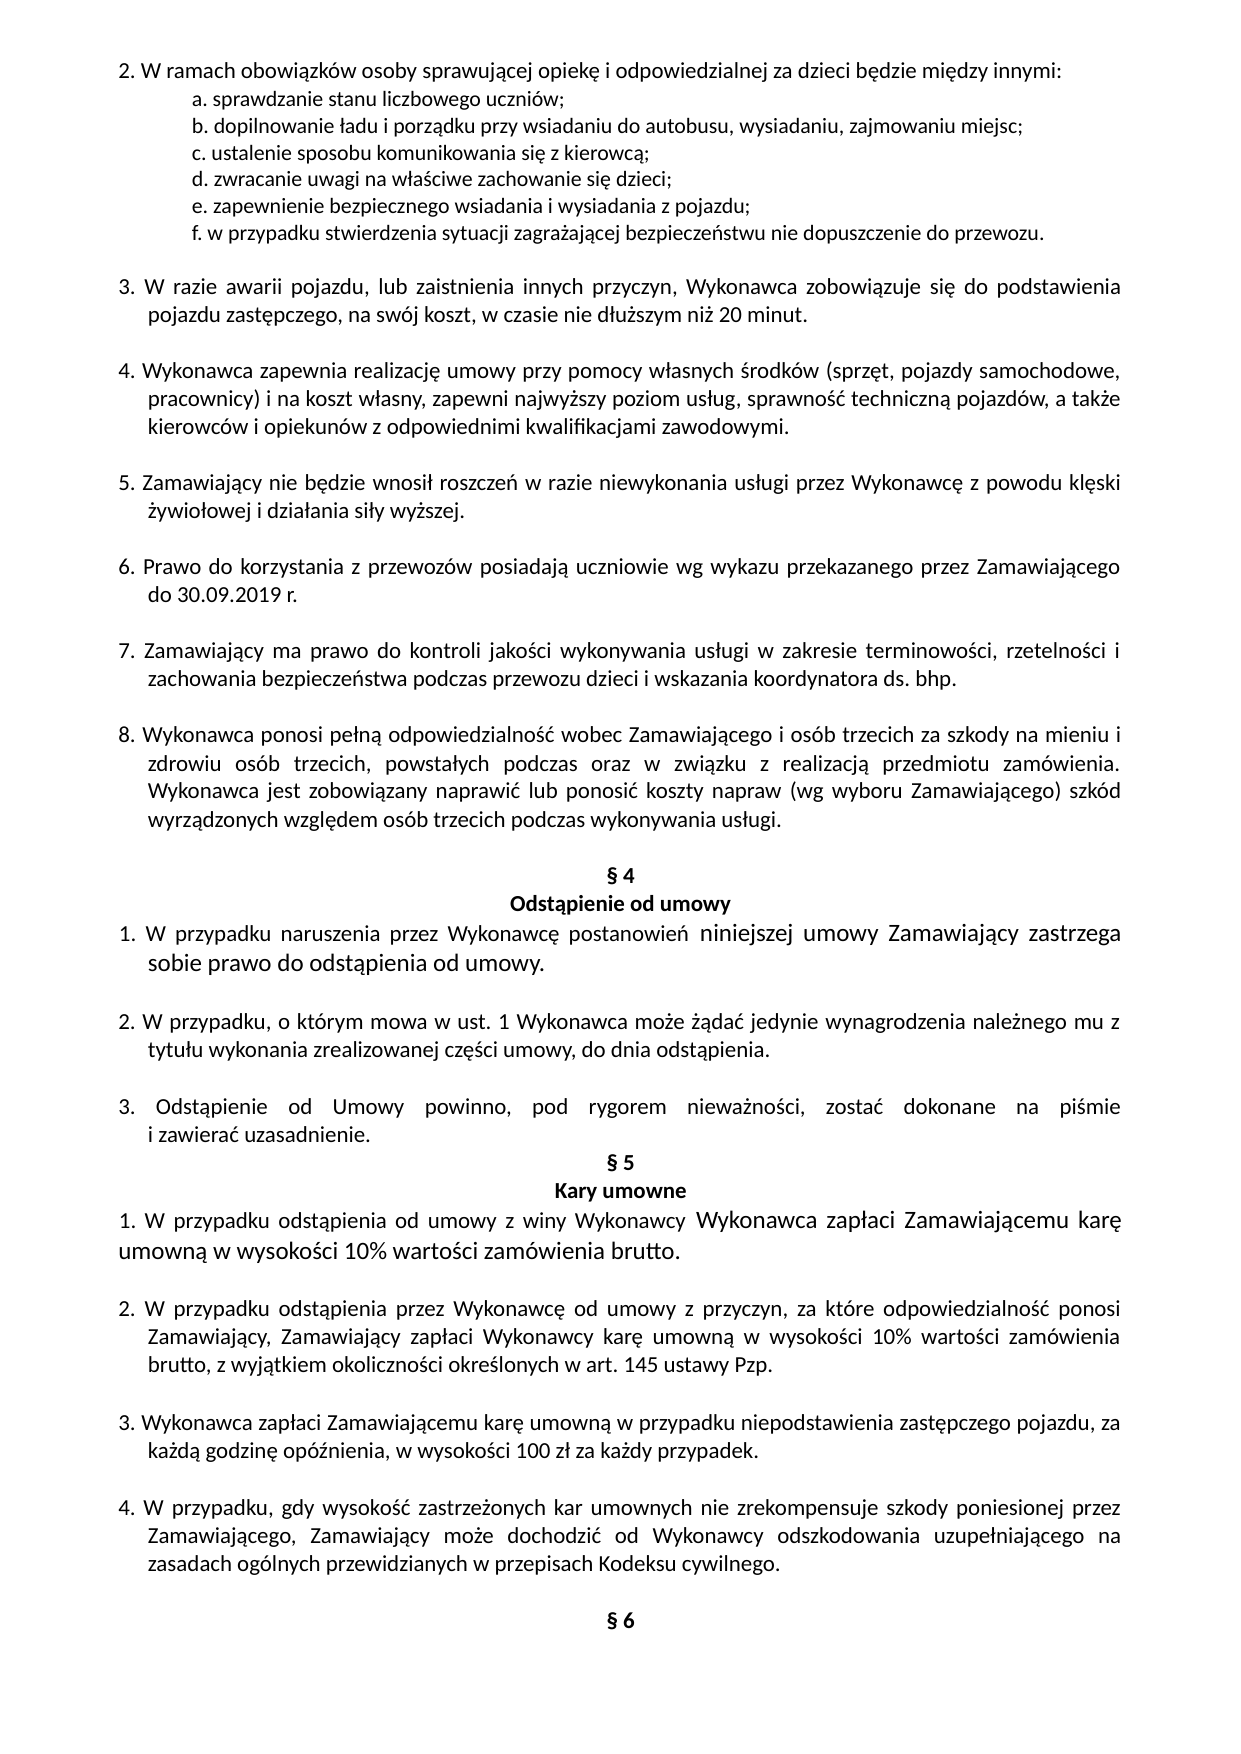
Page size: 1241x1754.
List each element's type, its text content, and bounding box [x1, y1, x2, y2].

text Odstąpienie od umowy [118, 889, 1122, 917]
text 4. Wykonawca zapewnia realizację umowy przy pomocy własnych środków (sprzęt, pojazdy samochodowe, pracownicy) i na koszt własny, zapewni najwyższy poziom usług, sprawność techniczną pojazdów, a także kierowców i opiekunów z odpowiednimi kwalifikacjami zawodowymi. [118, 356, 1122, 440]
list 2. W przypadku, o którym mowa w ust. 1 Wykonawca może żądać jedynie wynagrodzenia należnego mu z tytułu wykonania zrealizowanej części umowy, do dnia odstąpienia. [118, 1007, 1122, 1063]
list 3. Wykonawca zapłaci Zamawiającemu karę umowną w przypadku niepodstawienia zastępczego pojazdu, za każdą godzinę opóźnienia, w wysokości 100 zł za każdy przypadek. [118, 1408, 1122, 1464]
list 4. W przypadku, gdy wysokość zastrzeżonych kar umownych nie zrekompensuje szkody poniesionej przez Zamawiającego, Zamawiający może dochodzić od Wykonawcy odszkodowania uzupełniającego na zasadach ogólnych przewidzianych w przepisach Kodeksu cywilnego. [118, 1493, 1122, 1577]
text 1. W przypadku naruszenia przez Wykonawcę postanowień niniejszej umowy Zamawiający zastrzega sobie prawo do odstąpienia od umowy. [119, 917, 1122, 978]
text 8. Wykonawca ponosi pełną odpowiedzialność wobec Zamawiającego i osób trzecich za szkody na mieniu i zdrowiu osób trzecich, powstałych podczas oraz w związku z realizacją przedmiotu zamówienia. Wykonawca jest zobowiązany naprawić lub ponosić koszty napraw (wg wyboru Zamawiającego) szkód wyrządzonych względem osób trzecich podczas wykonywania usługi. [118, 721, 1122, 833]
text 2. W ramach obowiązków osoby sprawującej opiekę i odpowiedzialnej za dzieci będzie między innymi: [118, 56, 1122, 84]
text a. sprawdzanie stanu liczbowego uczniów; [118, 84, 1122, 112]
text § 6 [118, 1606, 1122, 1634]
list 3. Odstąpienie od Umowy powinno, pod rygorem nieważności, zostać dokonane na piśmie i zawierać uzasadnienie. [118, 1092, 1122, 1148]
text d. zwracanie uwagi na właściwe zachowanie się dzieci; [118, 166, 1122, 192]
list 2. W przypadku odstąpienia przez Wykonawcę od umowy z przyczyn, za które odpowiedzialność ponosi Zamawiający, Zamawiający zapłaci Wykonawcy karę umowną w wysokości 10% wartości zamówienia brutto, z wyjątkiem okoliczności określonych w art. 145 ustawy Pzp. [118, 1294, 1122, 1378]
text 6. Prawo do korzystania z przewozów posiadają uczniowie wg wykazu przekazanego przez Zamawiającego do 30.09.2019 r. [118, 552, 1122, 608]
text e. zapewnienie bezpiecznego wsiadania i wysiadania z pojazdu; [118, 192, 1122, 219]
text f. w przypadku stwierdzenia sytuacji zagrażającej bezpieczeństwu nie dopuszczenie do przewozu. [118, 219, 1122, 246]
text b. dopilnowanie ładu i porządku przy wsiadaniu do autobusu, wysiadaniu, zajmowaniu miejsc; [118, 112, 1122, 139]
text 3. W razie awarii pojazdu, lub zaistnienia innych przyczyn, Wykonawca zobowiązuje się do podstawienia pojazdu zastępczego, na swój koszt, w czasie nie dłuższym niż 20 minut. [118, 272, 1122, 328]
text c. ustalenie sposobu komunikowania się z kierowcą; [118, 139, 1122, 166]
text § 5 [118, 1148, 1122, 1176]
text § 4 [118, 861, 1122, 889]
text 5. Zamawiający nie będzie wnosił roszczeń w razie niewykonania usługi przez Wykonawcę z powodu klęski żywiołowej i działania siły wyższej. [118, 468, 1122, 524]
text 7. Zamawiający ma prawo do kontroli jakości wykonywania usługi w zakresie terminowości, rzetelności i zachowania bezpieczeństwa podczas przewozu dzieci i wskazania koordynatora ds. bhp. [118, 637, 1122, 693]
text 1. W przypadku odstąpienia od umowy z winy Wykonawcy Wykonawca zapłaci Zamawiającemu karę umowną w wysokości 10% wartości zamówienia brutto. [118, 1204, 1122, 1265]
text Kary umowne [118, 1176, 1122, 1204]
